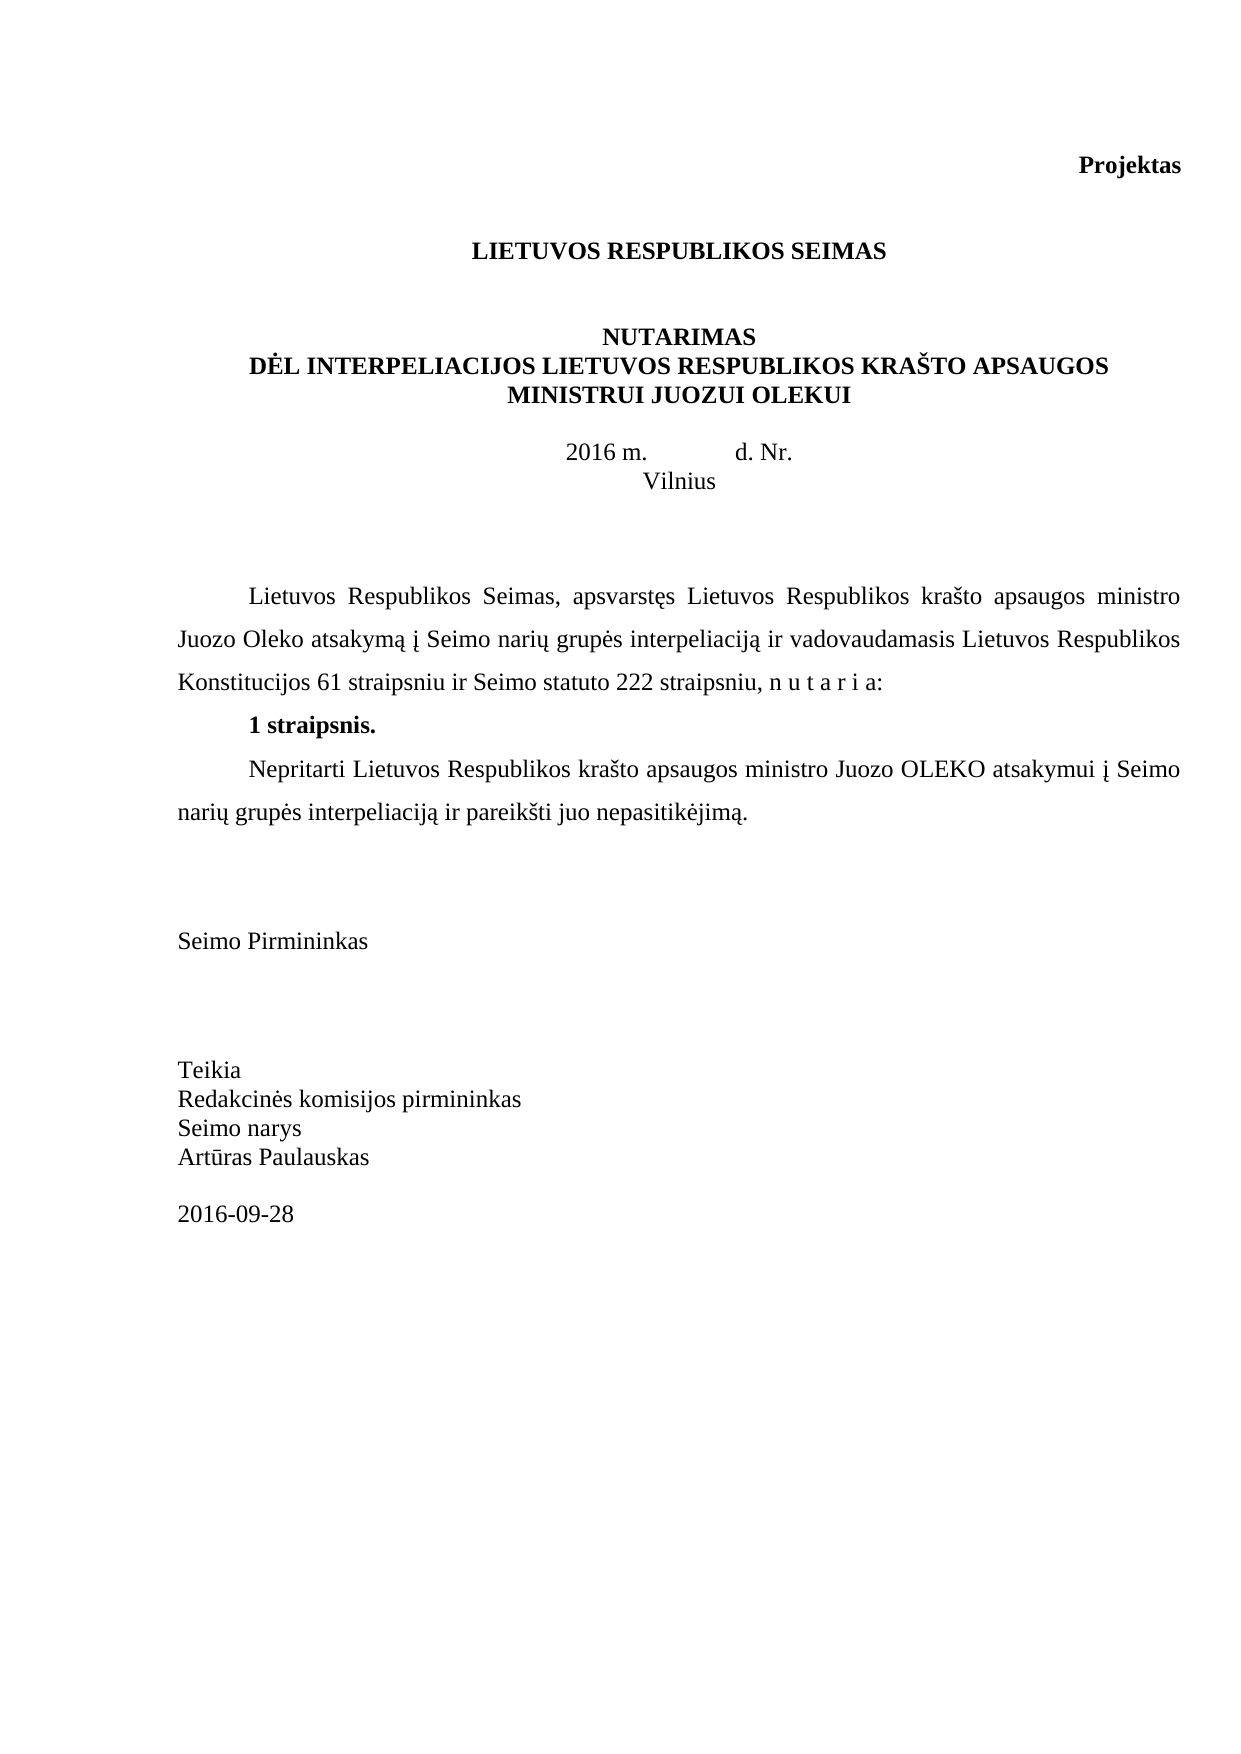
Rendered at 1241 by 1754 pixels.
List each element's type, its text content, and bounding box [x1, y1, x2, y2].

text 2016 m. d. Nr. [177, 437, 1181, 466]
text Projektas [177, 150, 1181, 179]
text NUTARIMAS [177, 322, 1181, 351]
text Redakcinės komisijos pirmininkas [177, 1084, 1181, 1113]
text Teikia [177, 1056, 1181, 1084]
text Lietuvos Respublikos Seimas, apsvarstęs Lietuvos Respublikos krašto apsaugos ministro Juozo Oleko atsakymą į Seimo narių grupės interpeliaciją ir vadovaudamasis Lietuvos Respublikos Konstitucijos 61 straipsniu ir Seimo statuto 222 straipsniu, n u t a r i a: [177, 581, 1181, 696]
text Nepritarti Lietuvos Respublikos krašto apsaugos ministro Juozo OLEKO atsakymui į Seimo narių grupės interpeliaciją ir pareikšti juo nepasitikėjimą. [177, 754, 1181, 826]
text Seimo Pirmininkas [177, 926, 1181, 955]
text Seimo narys [177, 1113, 1181, 1142]
text 2016-09-28 [177, 1199, 1181, 1228]
text DĖL INTERPELIACIJOS LIETUVOS RESPUBLIKOS KRAŠTO APSAUGOS MINISTRUI JUOZUI OLEKUI [177, 351, 1181, 409]
text LIETUVOS RESPUBLIKOS SEIMAS [177, 236, 1181, 265]
text Artūras Paulauskas [177, 1142, 1181, 1171]
text Vilnius [177, 466, 1181, 495]
text 1 straipsnis. [177, 711, 1181, 739]
